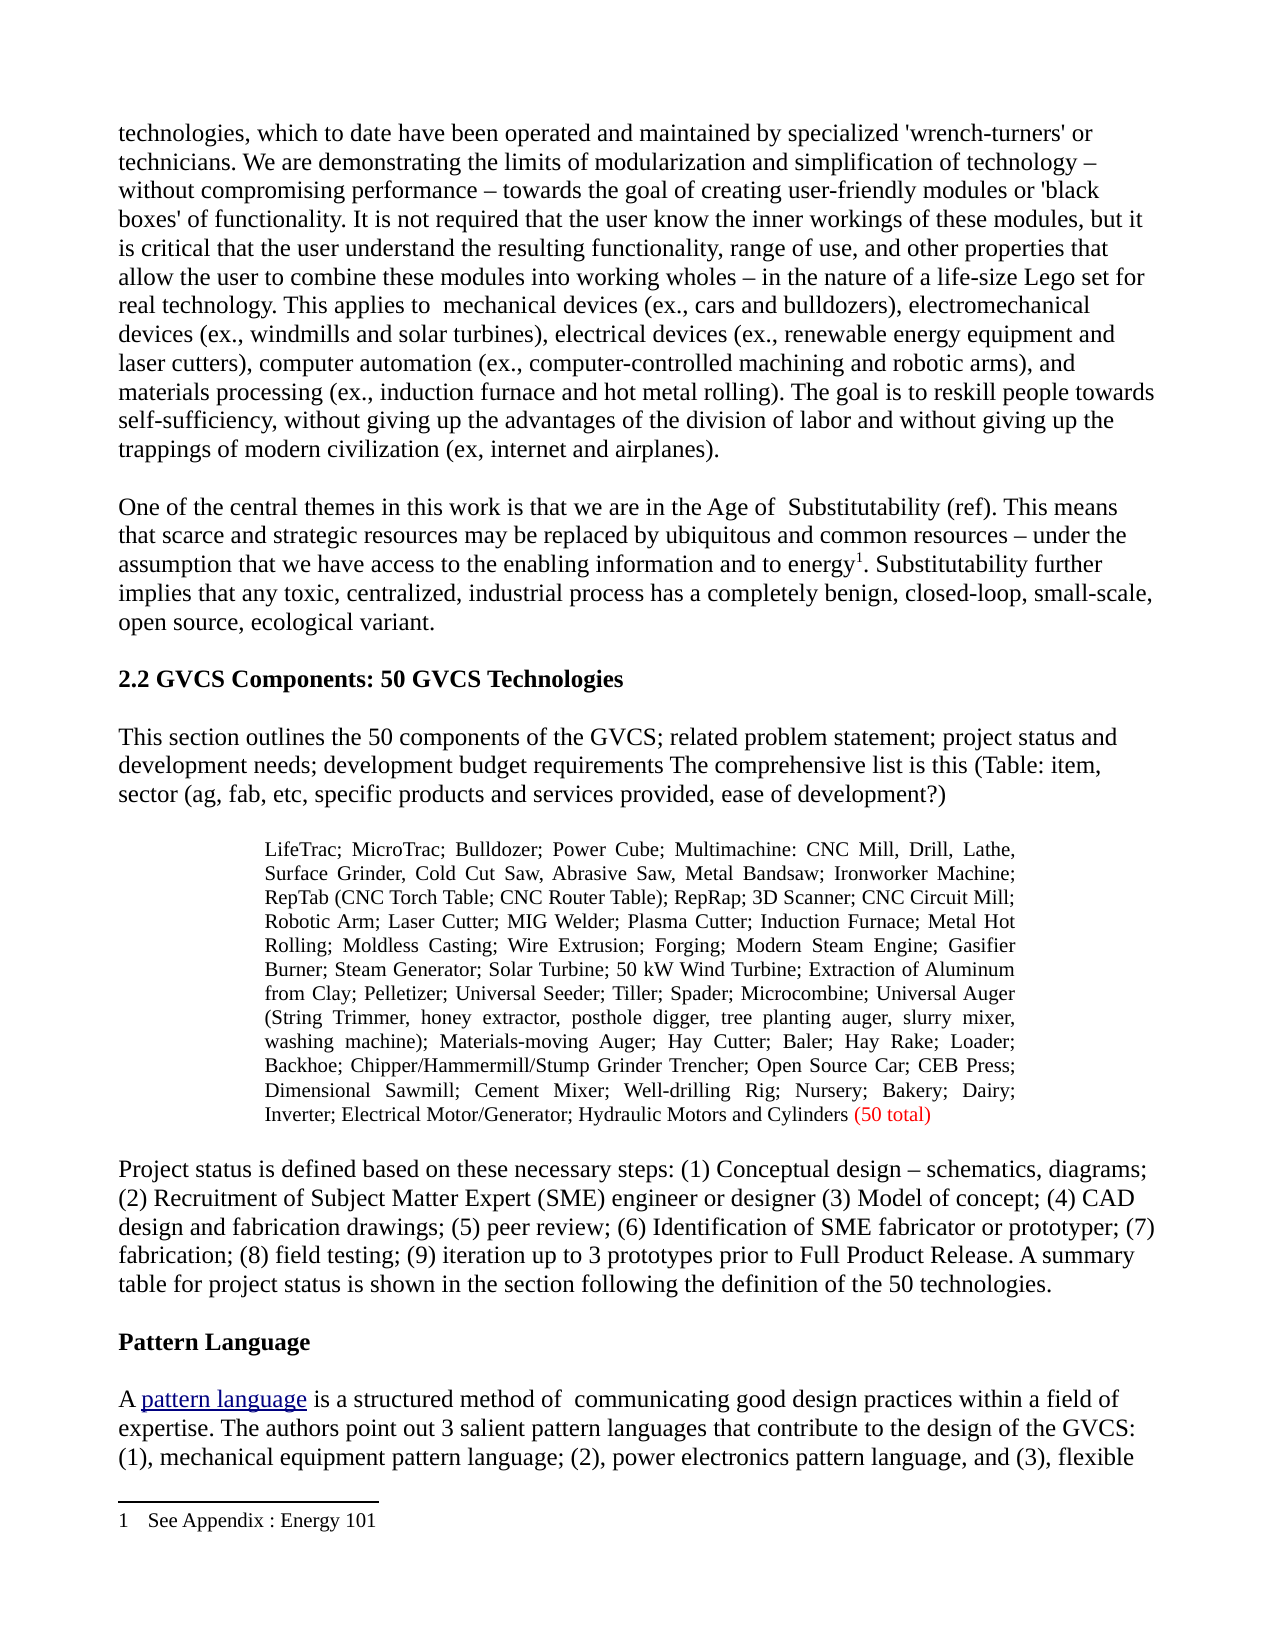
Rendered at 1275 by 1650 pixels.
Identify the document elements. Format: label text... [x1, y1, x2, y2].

text One of the central themes in this work is that we are in the Age of Substitutability (ref). This means that scarce and strategic resources may be replaced by ubiquitous and common resources – under the assumption that we have access to the enabling information and to energy. Substitutability further implies that any toxic, centralized, industrial process has a completely benign, closed-loop, small-scale, open source, ecological variant. [118, 492, 1157, 636]
text 2.2 GVCS Components: 50 GVCS Technologies [118, 664, 1157, 693]
text This section outlines the 50 components of the GVCS; related problem statement; project status and development needs; development budget requirements The comprehensive list is this (Table: item, sector (ag, fab, etc, specific products and services provided, ease of development?) [118, 722, 1157, 808]
text LifeTrac; MicroTrac; Bulldozer; Power Cube; Multimachine: CNC Mill, Drill, Lathe, Surface Grinder, Cold Cut Saw, Abrasive Saw, Metal Bandsaw; Ironworker Machine; RepTab (CNC Torch Table; CNC Router Table); RepRap; 3D Scanner; CNC Circuit Mill; Robotic Arm; Laser Cutter; MIG Welder; Plasma Cutter; Induction Furnace; Metal Hot Rolling; Moldless Casting; Wire Extrusion; Forging; Modern Steam Engine; Gasifier Burner; Steam Generator; Solar Turbine; 50 kW Wind Turbine; Extraction of Aluminum from Clay; Pelletizer; Universal Seeder; Tiller; Spader; Microcombine; Universal Auger (String Trimmer, honey extractor, posthole digger, tree planting auger, slurry mixer, washing machine); Materials-moving Auger; Hay Cutter; Baler; Hay Rake; Loader; Backhoe; Chipper/Hammermill/Stump Grinder Trencher; Open Source Car; CEB Press; Dimensional Sawmill; Cement Mixer; Well-drilling Rig; Nursery; Bakery; Dairy; Inverter; Electrical Motor/Generator; Hydraulic Motors and Cylinders (50 total) [264, 837, 1016, 1126]
text Project status is defined based on these necessary steps: (1) Conceptual design – schematics, diagrams; (2) Recruitment of Subject Matter Expert (SME) engineer or designer (3) Model of concept; (4) CAD design and fabrication drawings; (5) peer review; (6) Identification of SME fabricator or prototyper; (7) fabrication; (8) field testing; (9) iteration up to 3 prototypes prior to Full Product Release. A summary table for project status is shown in the section following the definition of the 50 technologies. [118, 1154, 1157, 1298]
text technologies, which to date have been operated and maintained by specialized 'wrench-turners' or technicians. We are demonstrating the limits of modularization and simplification of technology – without compromising performance – towards the goal of creating user-friendly modules or 'black boxes' of functionality. It is not required that the user know the inner workings of these modules, but it is critical that the user understand the resulting functionality, range of use, and other properties that allow the user to combine these modules into working wholes – in the nature of a life-size Lego set for real technology. This applies to mechanical devices (ex., cars and bulldozers), electromechanical devices (ex., windmills and solar turbines), electrical devices (ex., renewable energy equipment and laser cutters), computer automation (ex., computer-controlled machining and robotic arms), and materials processing (ex., induction furnace and hot metal rolling). The goal is to reskill people towards self-sufficiency, without giving up the advantages of the division of labor and without giving up the trappings of modern civilization (ex, internet and airplanes). [118, 118, 1157, 463]
text See Appendix : Energy 101 [118, 1508, 1157, 1532]
text A pattern language is a structured method of communicating good design practices within a field of expertise. The authors point out 3 salient pattern languages that contribute to the design of the GVCS: (1), mechanical equipment pattern language; (2), power electronics pattern language, and (3), flexible [118, 1384, 1157, 1471]
text Pattern Language [118, 1327, 1157, 1356]
